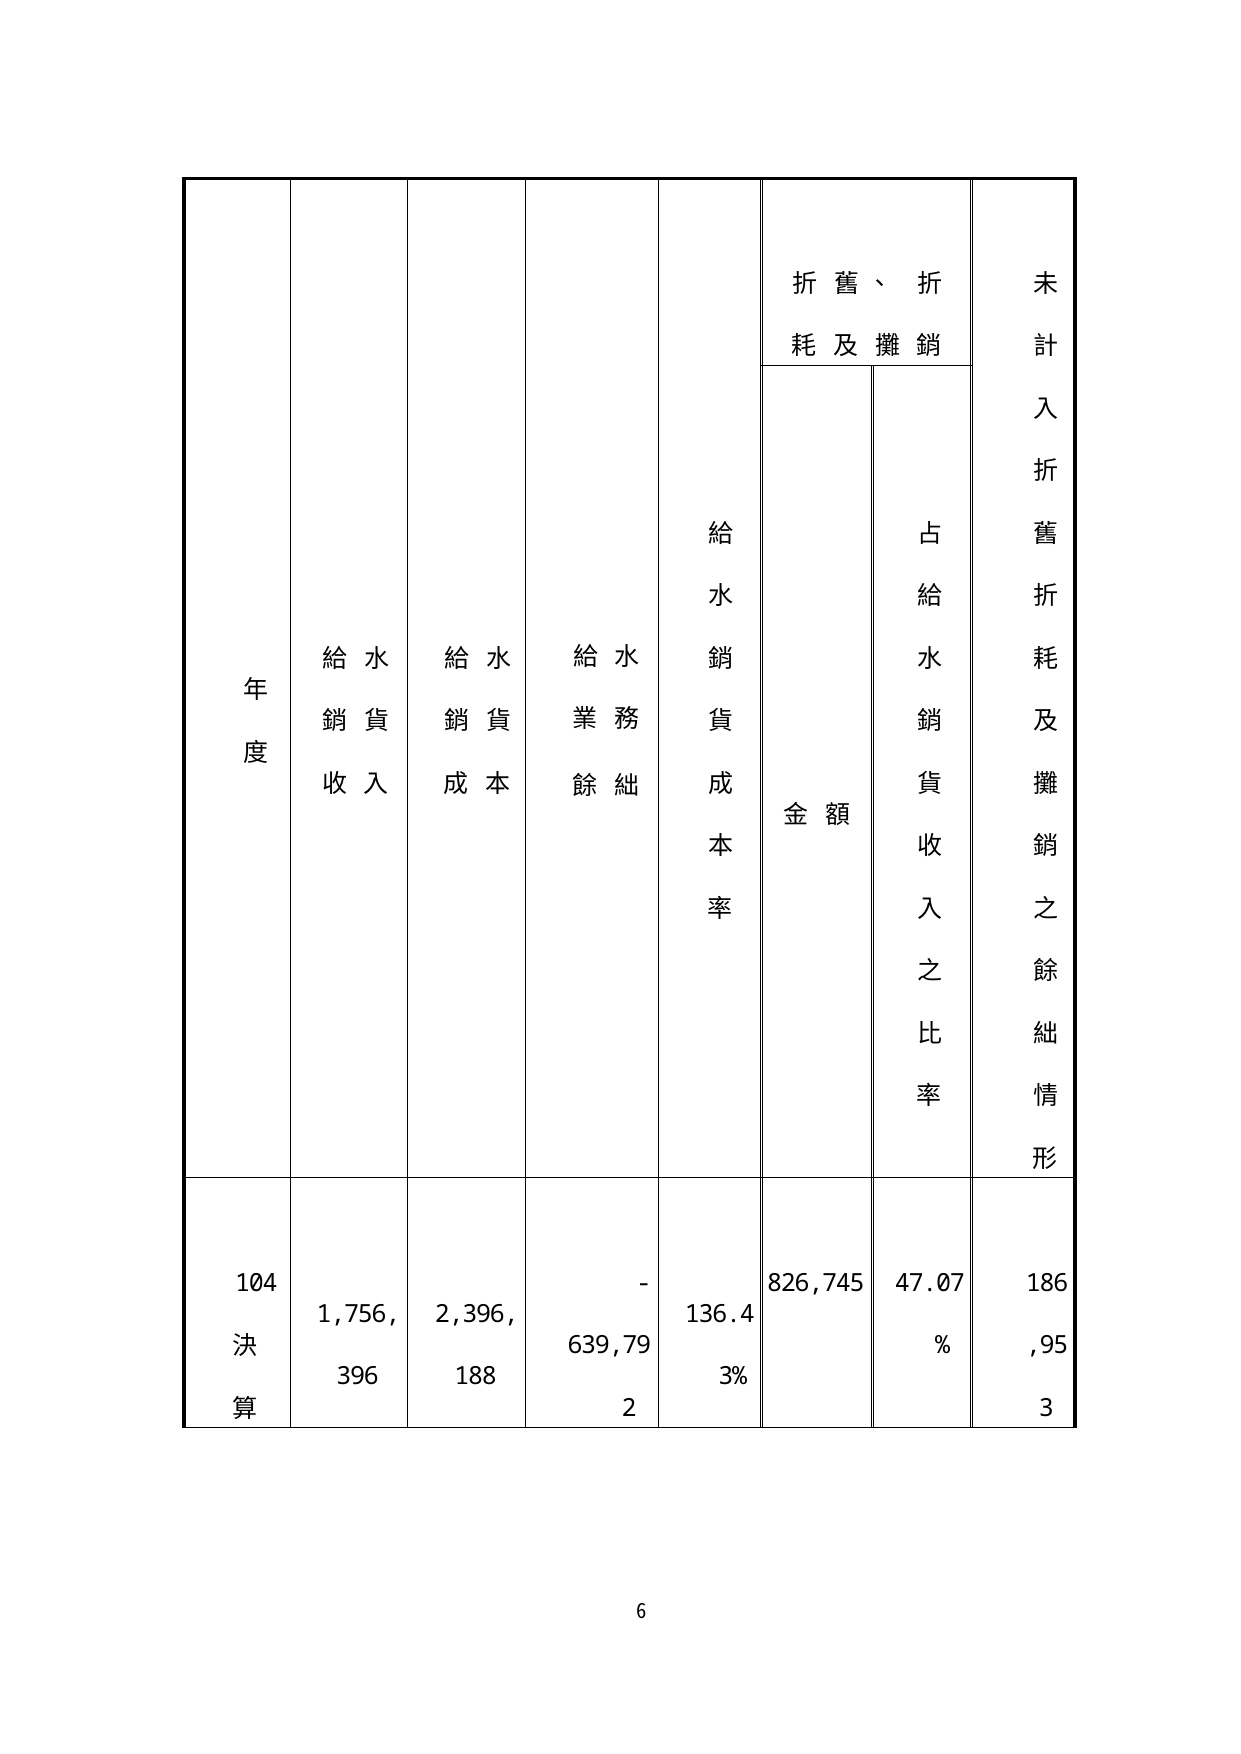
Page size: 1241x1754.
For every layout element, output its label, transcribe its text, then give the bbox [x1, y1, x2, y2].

table_header 年度 [186, 180, 290, 1177]
table_cell 186,953 [973, 1178, 1073, 1427]
table_header 給水銷貨收入 [291, 180, 407, 1177]
table_cell 金額 [763, 366, 871, 1177]
table_header 給水銷貨成本率 [659, 180, 760, 1177]
table_cell 47.07% [874, 1178, 970, 1427]
table_cell 1,756,396 [291, 1178, 407, 1427]
table_cell 2,396,188 [408, 1178, 525, 1427]
table_header 未計入折舊折耗及攤銷之餘絀情形 [973, 180, 1073, 1177]
table_header 折舊、折耗及攤銷 [763, 180, 970, 365]
table_cell -639,792 [526, 1178, 658, 1427]
table_header 給水業務 餘絀 [526, 180, 658, 1177]
table_cell 占給水銷貨收入之比率 [874, 366, 970, 1177]
table_cell 136.43% [659, 1178, 760, 1427]
table_header 給水銷貨成本 [408, 180, 525, 1177]
table_cell 104決算 [186, 1178, 290, 1427]
table_cell 826,745 [763, 1178, 871, 1427]
